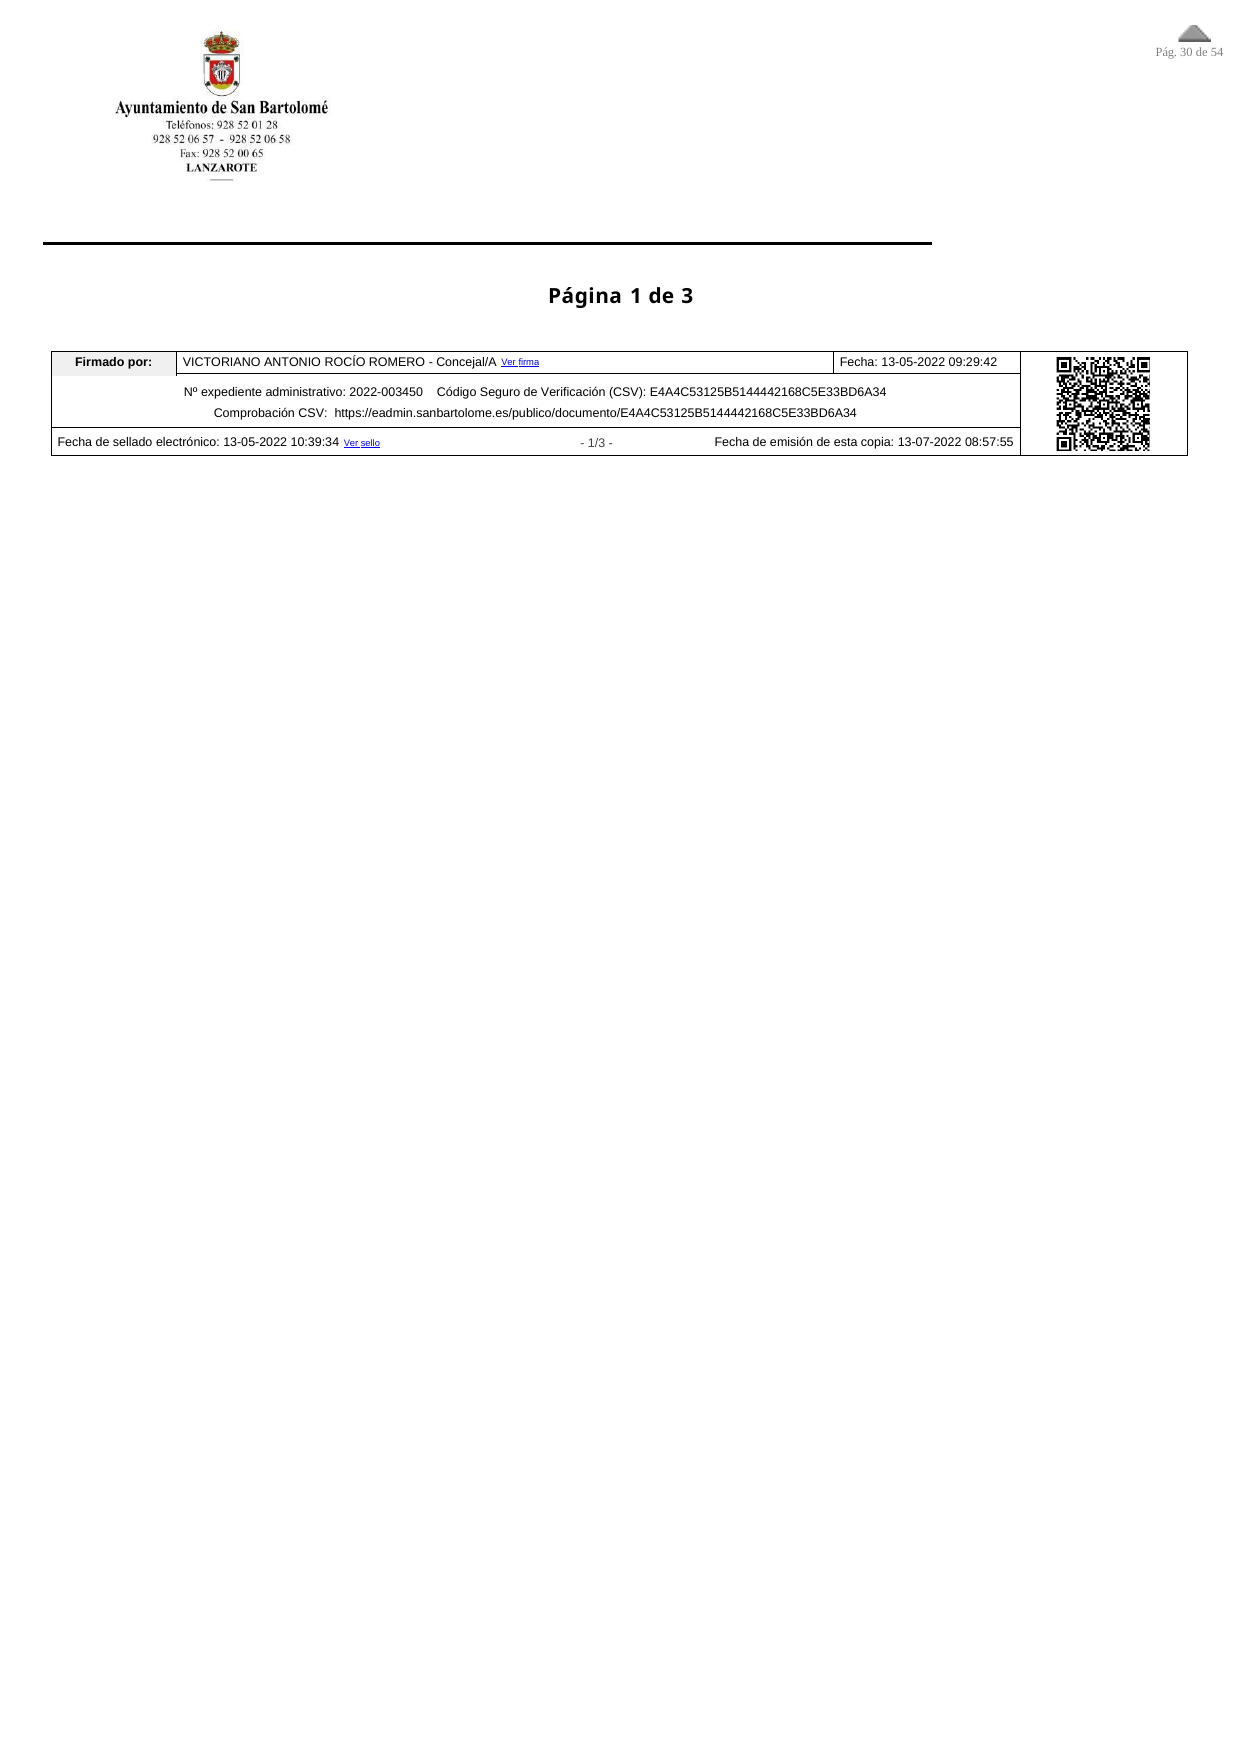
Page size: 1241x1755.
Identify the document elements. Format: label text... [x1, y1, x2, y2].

table_header Firmado por: [52, 352, 176, 373]
table_header [1021, 352, 1187, 455]
picture [1177, 25, 1211, 42]
table_cell Fecha de sellado electrónico: 13-05-2022 10:39:34 Ver sello - 1/3 - Fecha de emisión de esta copia: 13-07-2022 08:57:55 [52, 428, 1020, 455]
picture [113, 30, 331, 182]
table_cell Nº expediente administrativo: 2022-003450 Código Seguro de Verificación (CSV): E4A4C53125B5144442168C5E33BD6A34 Comprobación CSV: https://eadmin.sanbartolome.es/publico/documento/E4A4C53125B5144442168C5E33BD6A34 [52, 374, 1020, 427]
picture [1056, 357, 1150, 451]
text Página 1 de 3 [42, 281, 1199, 309]
table_header VICTORIANO ANTONIO ROCÍO ROMERO - Concejal/A Ver firma [177, 352, 833, 373]
table_header Fecha: 13-05-2022 09:29:42 [834, 352, 1020, 373]
